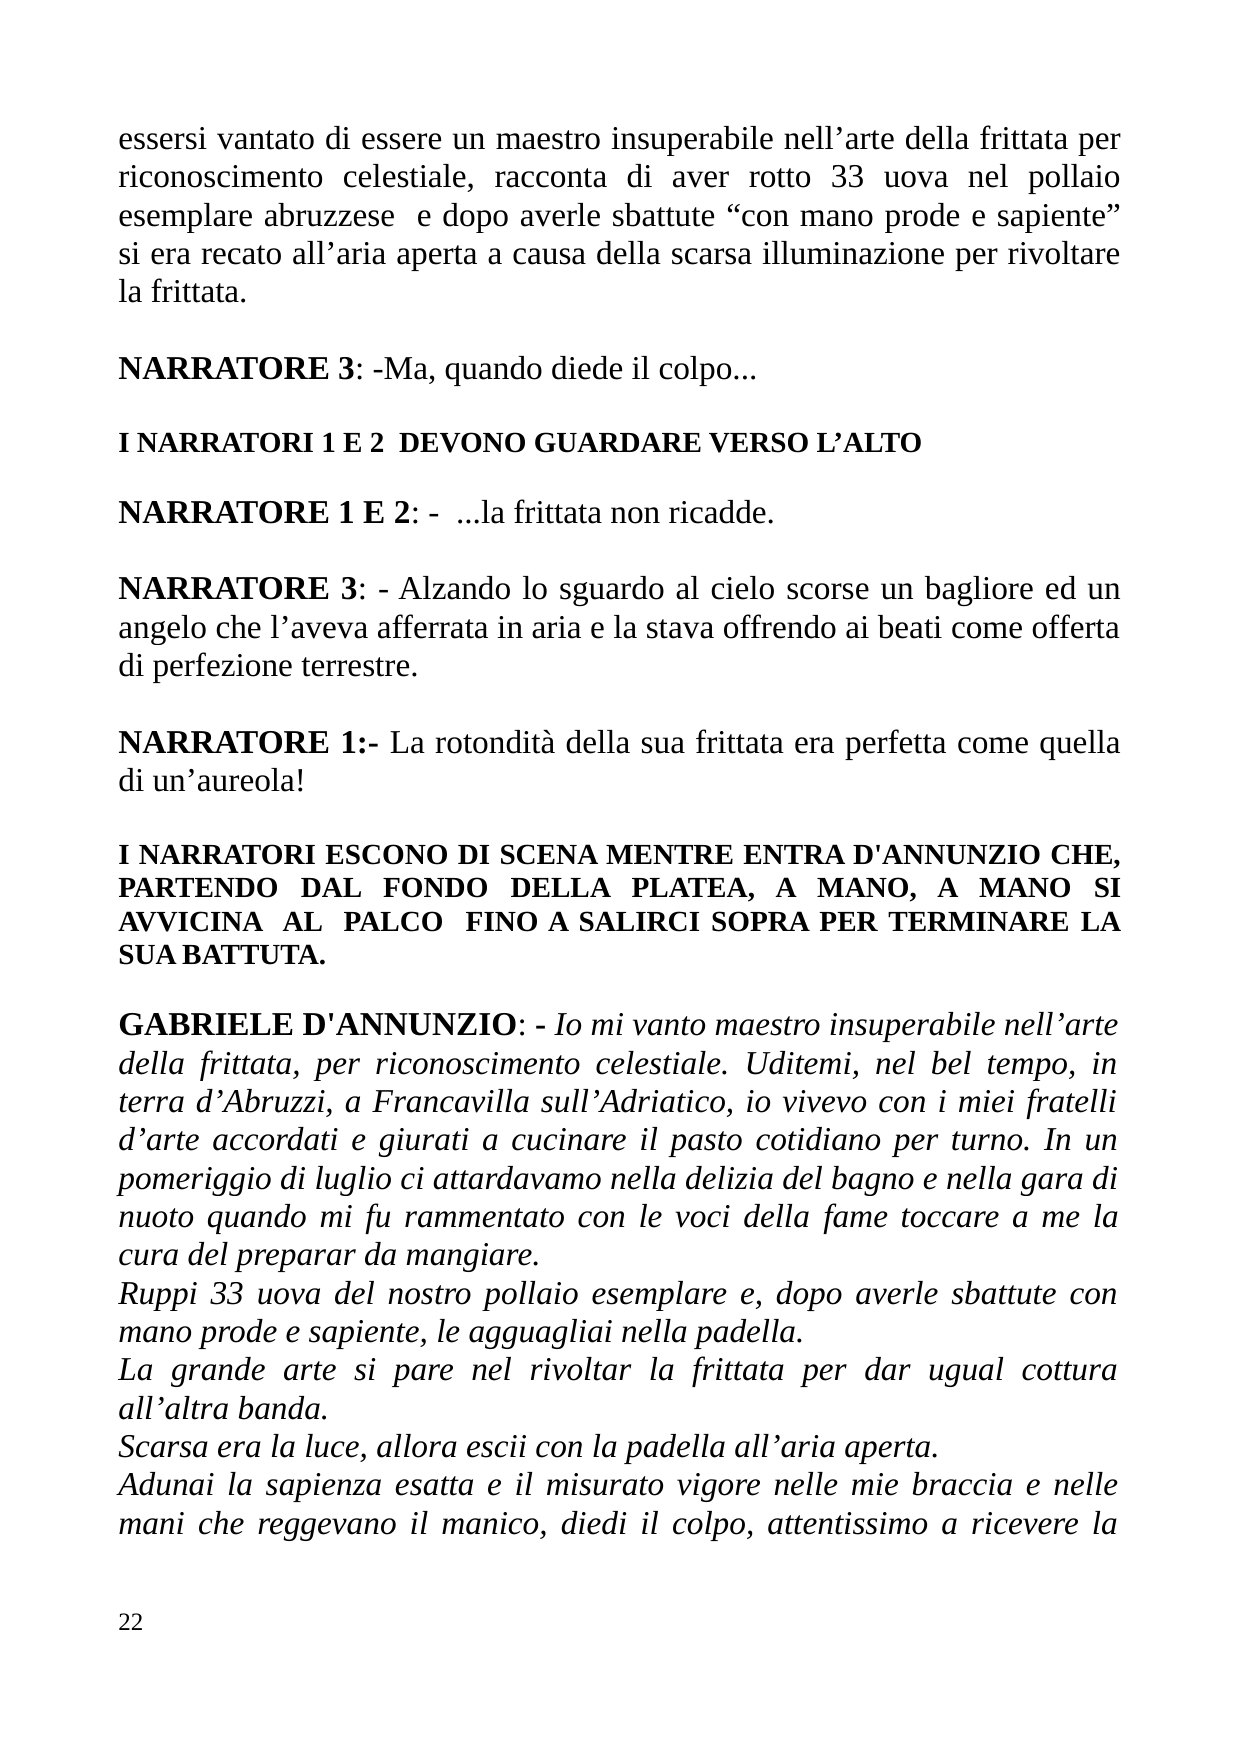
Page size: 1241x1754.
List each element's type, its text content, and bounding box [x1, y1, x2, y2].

text Adunai la sapienza esatta e il misurato vigore nelle mie braccia e nelle mani che reggevano il manico, diedi il colpo, attentissimo a ricevere la [118, 1464, 1122, 1541]
text I NARRATORI ESCONO DI SCENA MENTRE ENTRA D'ANNUNZIO CHE, PARTENDO DAL FONDO DELLA PLATEA, A MANO, A MANO SI AVVICINA AL PALCO FINO A SALIRCI SOPRA PER TERMINARE LA SUA BATTUTA. [118, 837, 1122, 971]
text GABRIELE D'ANNUNZIO: - Io mi vanto maestro insuperabile nell’arte della frittata, per riconoscimento celestiale. Uditemi, nel bel tempo, in terra d’Abruzzi, a Francavilla sull’Adriatico, io vivevo con i miei fratelli d’arte accordati e giurati a cucinare il pasto cotidiano per turno. In un pomeriggio di luglio ci attardavamo nella delizia del bagno e nella gara di nuoto quando mi fu rammentato con le voci della fame toccare a me la cura del preparar da mangiare. [118, 1004, 1122, 1273]
text Ruppi 33 uova del nostro pollaio esemplare e, dopo averle sbattute con mano prode e sapiente, le agguagliai nella padella. [118, 1273, 1122, 1349]
text Scarsa era la luce, allora escii con la padella all’aria aperta. [118, 1426, 1122, 1464]
text La grande arte si pare nel rivoltar la frittata per dar ugual cottura all’altra banda. [118, 1349, 1122, 1426]
text essersi vantato di essere un maestro insuperabile nell’arte della frittata per riconoscimento celestiale, racconta di aver rotto 33 uova nel pollaio esemplare abruzzese e dopo averle sbattute “con mano prode e sapiente” si era recato all’aria aperta a causa della scarsa illuminazione per rivoltare la frittata. [118, 118, 1122, 310]
text NARRATORE 3: - Alzando lo sguardo al cielo scorse un bagliore ed un angelo che l’aveva afferrata in aria e la stava offrendo ai beati come offerta di perfezione terrestre. [118, 568, 1122, 683]
text NARRATORE 1 E 2: - ...la frittata non ricadde. [118, 492, 1122, 530]
text I NARRATORI 1 E 2 DEVONO GUARDARE VERSO L’ALTO [118, 425, 1122, 458]
text NARRATORE 1:- La rotondità della sua frittata era perfetta come quella di un’aureola! [118, 722, 1122, 798]
text NARRATORE 3: -Ma, quando diede il colpo... [118, 348, 1122, 386]
